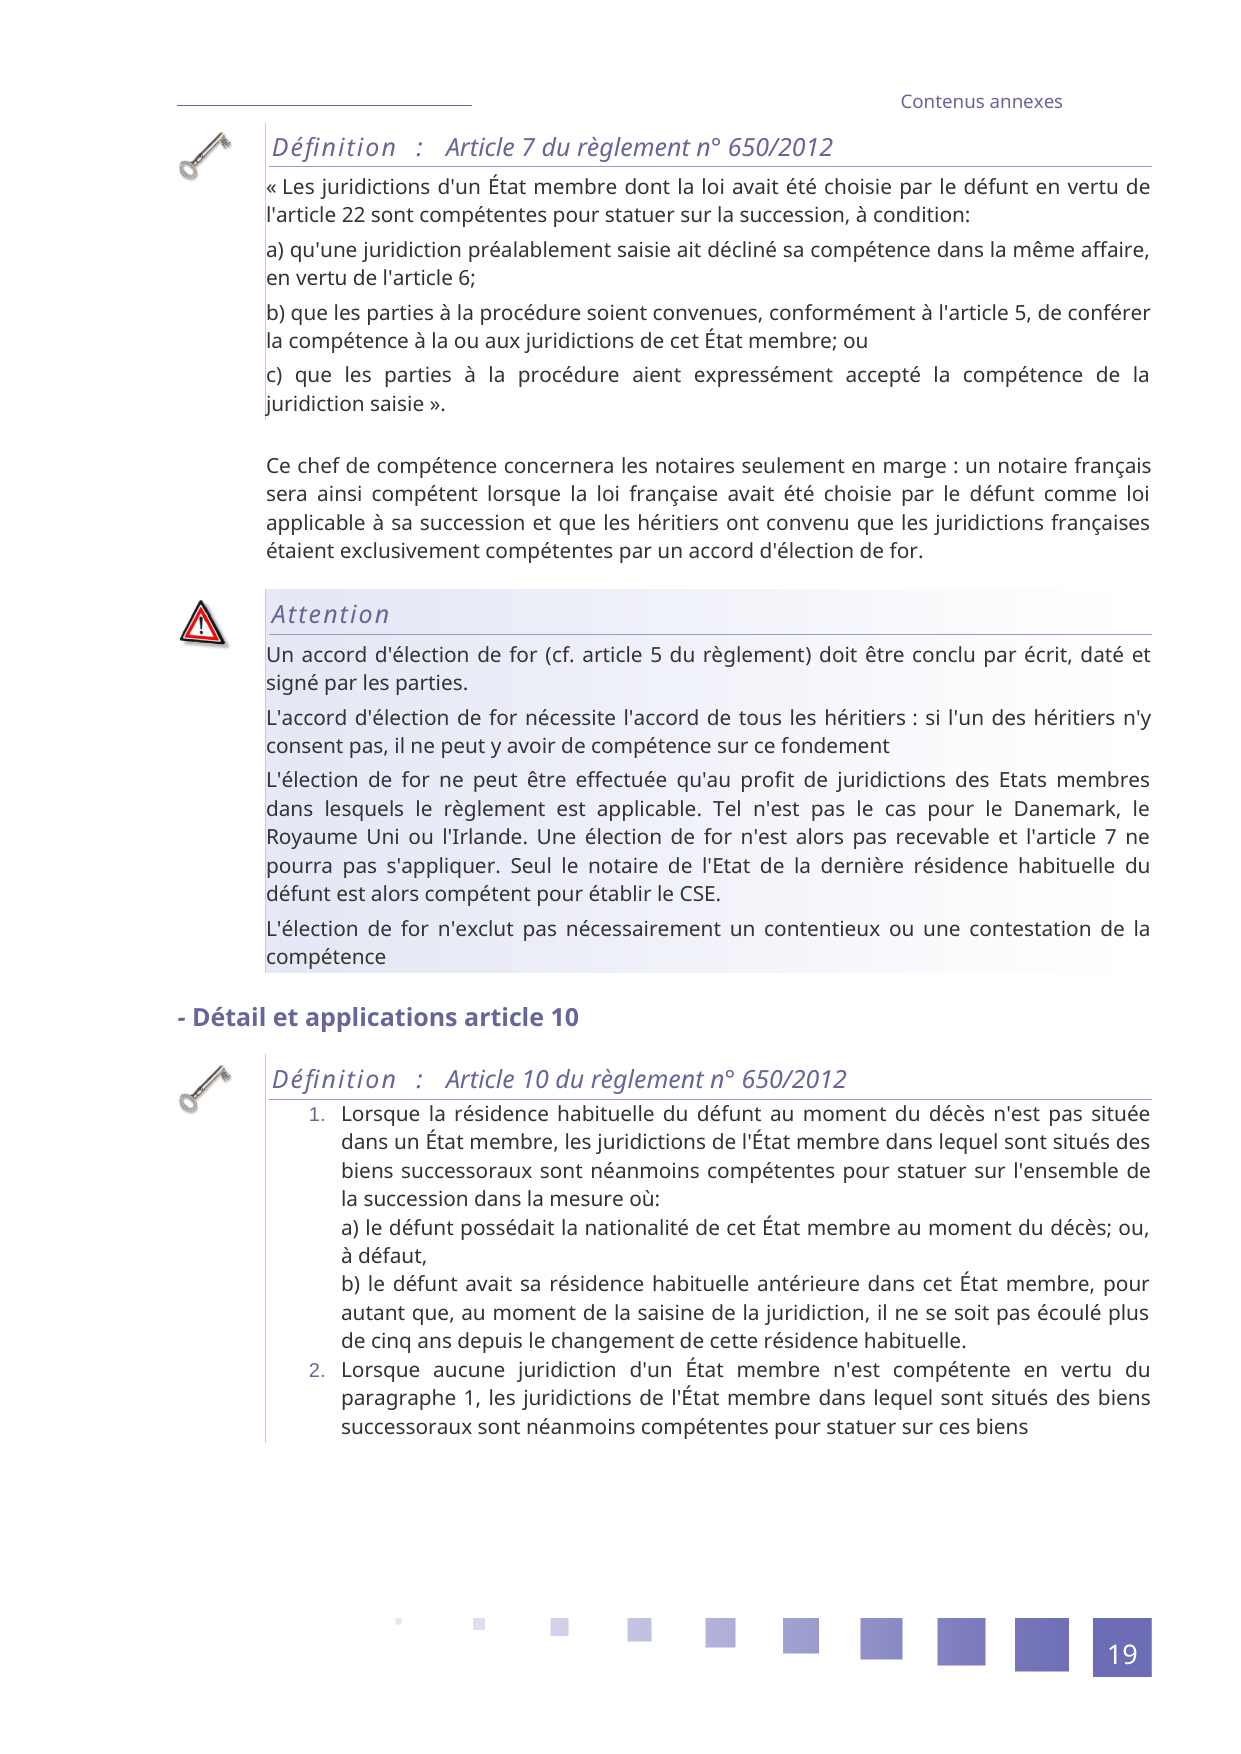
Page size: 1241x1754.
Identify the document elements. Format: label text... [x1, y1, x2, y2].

picture [265, 416, 1152, 420]
text L'accord d'élection de for nécessite l'accord de tous les héritiers : si l'un des héritiers n'y consent pas, il ne peut y avoir de compétence sur ce fondement [266, 703, 1152, 760]
title Définition : Article 10 du règlement n° 650/2012 [269, 1059, 1152, 1099]
picture [177, 1054, 1152, 1443]
text Ce chef de compétence concernera les notaires seulement en marge : un notaire français sera ainsi compétent lorsque la loi française avait été choisie par le défunt comme loi applicable à sa succession et que les héritiers ont convenu que les juridictions françaises étaient exclusivement compétentes par un accord d'élection de for. [266, 451, 1152, 564]
text Un accord d'élection de for (cf. article 5 du règlement) doit être conclu par écrit, daté et signé par les parties. [266, 640, 1152, 697]
title - Détail et applications article 10 [177, 1000, 1152, 1034]
text « Les juridictions d'un État membre dont la loi avait été choisie par le défunt en vertu de l'article 22 sont compétentes pour statuer sur la succession, à condition: [266, 172, 1152, 229]
text a) qu'une juridiction préalablement saisie ait décliné sa compétence dans la même affaire, en vertu de l'article 6; [266, 235, 1152, 292]
list a) le défunt possédait la nationalité de cet État membre au moment du décès; ou, à défaut, [303, 1213, 1152, 1269]
text c) que les parties à la procédure aient expressément accepté la compétence de la juridiction saisie ». [266, 361, 1152, 417]
title Attention [269, 594, 1152, 634]
text L'élection de for ne peut être effectuée qu'au profit de juridictions des Etats membres dans lesquels le règlement est applicable. Tel n'est pas le cas pour le Danemark, le Royaume Uni ou l'Irlande. Une élection de for n'est alors pas recevable et l'article 7 ne pourra pas s'appliquer. Seul le notaire de l'Etat de la dernière résidence habituelle du défunt est alors compétent pour établir le CSE. [266, 766, 1152, 908]
picture [177, 589, 1152, 973]
picture [177, 123, 1152, 414]
title Définition : Article 7 du règlement n° 650/2012 [269, 126, 1152, 166]
list Lorsque la résidence habituelle du défunt au moment du décès n'est pas située dans un État membre, les juridictions de l'État membre dans lequel sont situés des biens successoraux sont néanmoins compétentes pour statuer sur l'ensemble de la succession dans la mesure où: [303, 1100, 1152, 1213]
text b) que les parties à la procédure soient convenues, conformément à l'article 5, de conférer la compétence à la ou aux juridictions de cet État membre; ou [266, 298, 1152, 355]
list b) le défunt avait sa résidence habituelle antérieure dans cet État membre, pour autant que, au moment de la saisine de la juridiction, il ne se soit pas écoulé plus de cinq ans depuis le changement de cette résidence habituelle. [303, 1269, 1152, 1355]
text L'élection de for n'exclut pas nécessairement un contentieux ou une contestation de la compétence [266, 914, 1152, 971]
list Lorsque aucune juridiction d'un État membre n'est compétente en vertu du paragraphe 1, les juridictions de l'État membre dans lequel sont situés des biens successoraux sont néanmoins compétentes pour statuer sur ces biens [303, 1355, 1152, 1440]
picture [351, 1618, 1152, 1678]
